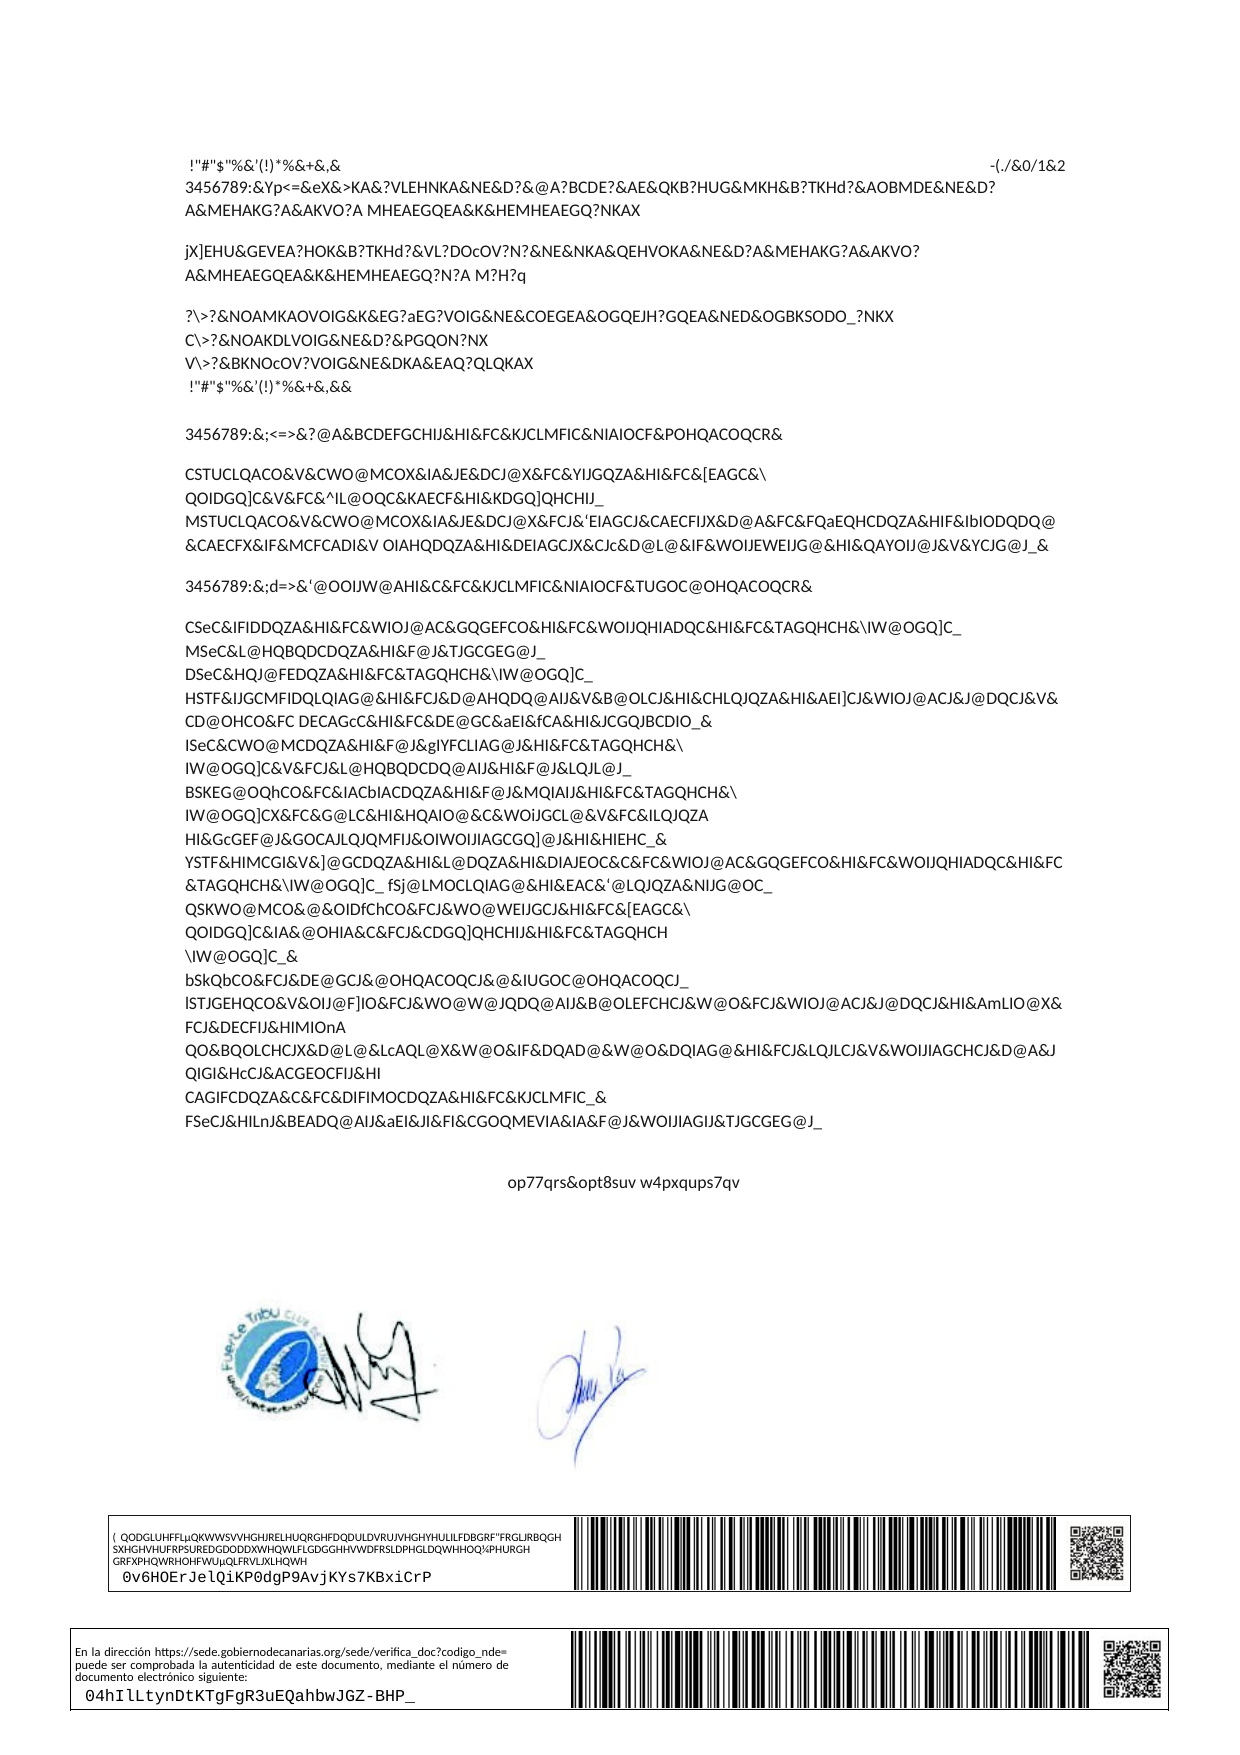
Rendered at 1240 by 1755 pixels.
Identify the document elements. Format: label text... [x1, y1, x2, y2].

text 3456789:&;<=>&?@A&BCDEFGCHIJ&HI&FC&KJCLMFIC&NIAIOCF&POHQACOQCR& [185, 423, 1065, 444]
text CAGIFCDQZA&C&FC&DIFIMOCDQZA&HI&FC&KJCLMFIC_& [185, 1086, 1065, 1108]
text YSTF&HIMCGI&V&]@GCDQZA&HI&L@DQZA&HI&DIAJEOC&C&FC&WIOJ@AC&GQGEFCO&HI&FC&WOIJQHIADQC&HI&FC&TAGQHCH&\IW@OGQ]C_ fSj@LMOCLQIAG@&HI&EAC&‘@LQJQZA&NIJG@OC_ [185, 851, 1065, 896]
text V\>?&BKNOcOV?VOIG&NE&DKA&EAQ?QLQKAX [185, 352, 1065, 374]
text DSeC&HQJ@FEDQZA&HI&FC&TAGQHCH&\IW@OGQ]C_ [185, 663, 1065, 685]
text 3456789:&Yp<=&eX&>KA&?VLEHNKA&NE&D?&@A?BCDE?&AE&QKB?HUG&MKH&B?TKHd?&AOBMDE&NE&D?A&MEHAKG?A&AKVO?A MHEAEGQEA&K&HEMHEAEGQ?NKAX [185, 176, 1065, 221]
text jX]EHU&GEVEA?HOK&B?TKHd?&VL?DOcOV?N?&NE&NKA&QEHVOKA&NE&D?A&MEHAKG?A&AKVO?A&MHEAEGQEA&K&HEMHEAEGQ?N?A M?H?q [185, 240, 1065, 285]
text C\>?&NOAKDLVOIG&NE&D?&PGQON?NX [185, 329, 1065, 350]
text op77qrs&opt8suv w4pxqups7qv [491, 1171, 756, 1193]
text BSKEG@OQhCO&FC&IACbIACDQZA&HI&F@J&MQIAIJ&HI&FC&TAGQHCH&\IW@OGQ]CX&FC&G@LC&HI&HQAIO@&C&WOiJGCL@&V&FC&ILQJQZA HI&GcGEF@J&GOCAJLQJQMFIJ&OIWOIJIAGCGQ]@J&HI&HIEHC_& [185, 781, 1065, 849]
text FSeCJ&HILnJ&BEADQ@AIJ&aEI&JI&FI&CGOQMEVIA&IA&F@J&WOIJIAGIJ&TJGCGEG@J_ [185, 1110, 1065, 1131]
text ISeC&CWO@MCDQZA&HI&F@J&gIYFCLIAG@J&HI&FC&TAGQHCH&\IW@OGQ]C&V&FCJ&L@HQBQDCDQ@AIJ&HI&F@J&LQJL@J_ [185, 734, 1065, 779]
text HSTF&IJGCMFIDQLQIAG@&HI&FCJ&D@AHQDQ@AIJ&V&B@OLCJ&HI&CHLQJQZA&HI&AEI]CJ&WIOJ@ACJ&J@DQCJ&V&CD@OHCO&FC DECAGcC&HI&FC&DE@GC&aEI&fCA&HI&JCGQJBCDIO_& [185, 687, 1065, 732]
text MSeC&L@HQBQDCDQZA&HI&F@J&TJGCGEG@J_ [185, 640, 1065, 661]
text \IW@OGQ]C_& [185, 945, 1065, 967]
text QSKWO@MCO&@&OIDfChCO&FCJ&WO@WEIJGCJ&HI&FC&[EAGC&\QOIDGQ]C&IA&@OHIA&C&FCJ&CDGQ]QHCHIJ&HI&FC&TAGQHCH [185, 898, 1065, 943]
text CSeC&IFIDDQZA&HI&FC&WIOJ@AC&GQGEFCO&HI&FC&WOIJQHIADQC&HI&FC&TAGQHCH&\IW@OGQ]C_ [185, 616, 1065, 638]
text !"#"$"%&’(!)*%&+&,&& [185, 376, 1065, 396]
text CSTUCLQACO&V&CWO@MCOX&IA&JE&DCJ@X&FC&YIJGQZA&HI&FC&[EAGC&\QOIDGQ]C&V&FC&^IL@OQC&KAECF&HI&KDGQ]QHCHIJ_ [185, 463, 1065, 508]
text bSkQbCO&FCJ&DE@GCJ&@OHQACOQCJ&@&IUGOC@OHQACOQCJ_ [185, 969, 1065, 991]
text 3456789:&;d=>&‘@OOIJW@AHI&C&FC&KJCLMFIC&NIAIOCF&TUGOC@OHQACOQCR& [185, 575, 1065, 597]
text ?\>?&NOAMKAOVOIG&K&EG?aEG?VOIG&NE&COEGEA&OGQEJH?GQEA&NED&OGBKSODO_?NKX [185, 305, 1065, 327]
text MSTUCLQACO&V&CWO@MCOX&IA&JE&DCJ@X&FCJ&‘EIAGCJ&CAECFIJX&D@A&FC&FQaEQHCDQZA&HIF&IbIODQDQ@&CAECFX&IF&MCFCADI&V OIAHQDQZA&HI&DEIAGCJX&CJc&D@L@&IF&WOIJEWEIJG@&HI&QAYOIJ@J&V&YCJG@J_& [185, 511, 1065, 556]
text lSTJGEHQCO&V&OIJ@F]IO&FCJ&WO@W@JQDQ@AIJ&B@OLEFCHCJ&W@O&FCJ&WIOJ@ACJ&J@DQCJ&HI&AmLIO@X&FCJ&DECFIJ&HIMIOnA QO&BQOLCHCJX&D@L@&LcAQL@X&W@O&IF&DQAD@&W@O&DQIAG@&HI&FCJ&LQJLCJ&V&WOIJIAGCHCJ&D@A&JQIGI&HcCJ&ACGEOCFIJ&HI [185, 992, 1065, 1084]
